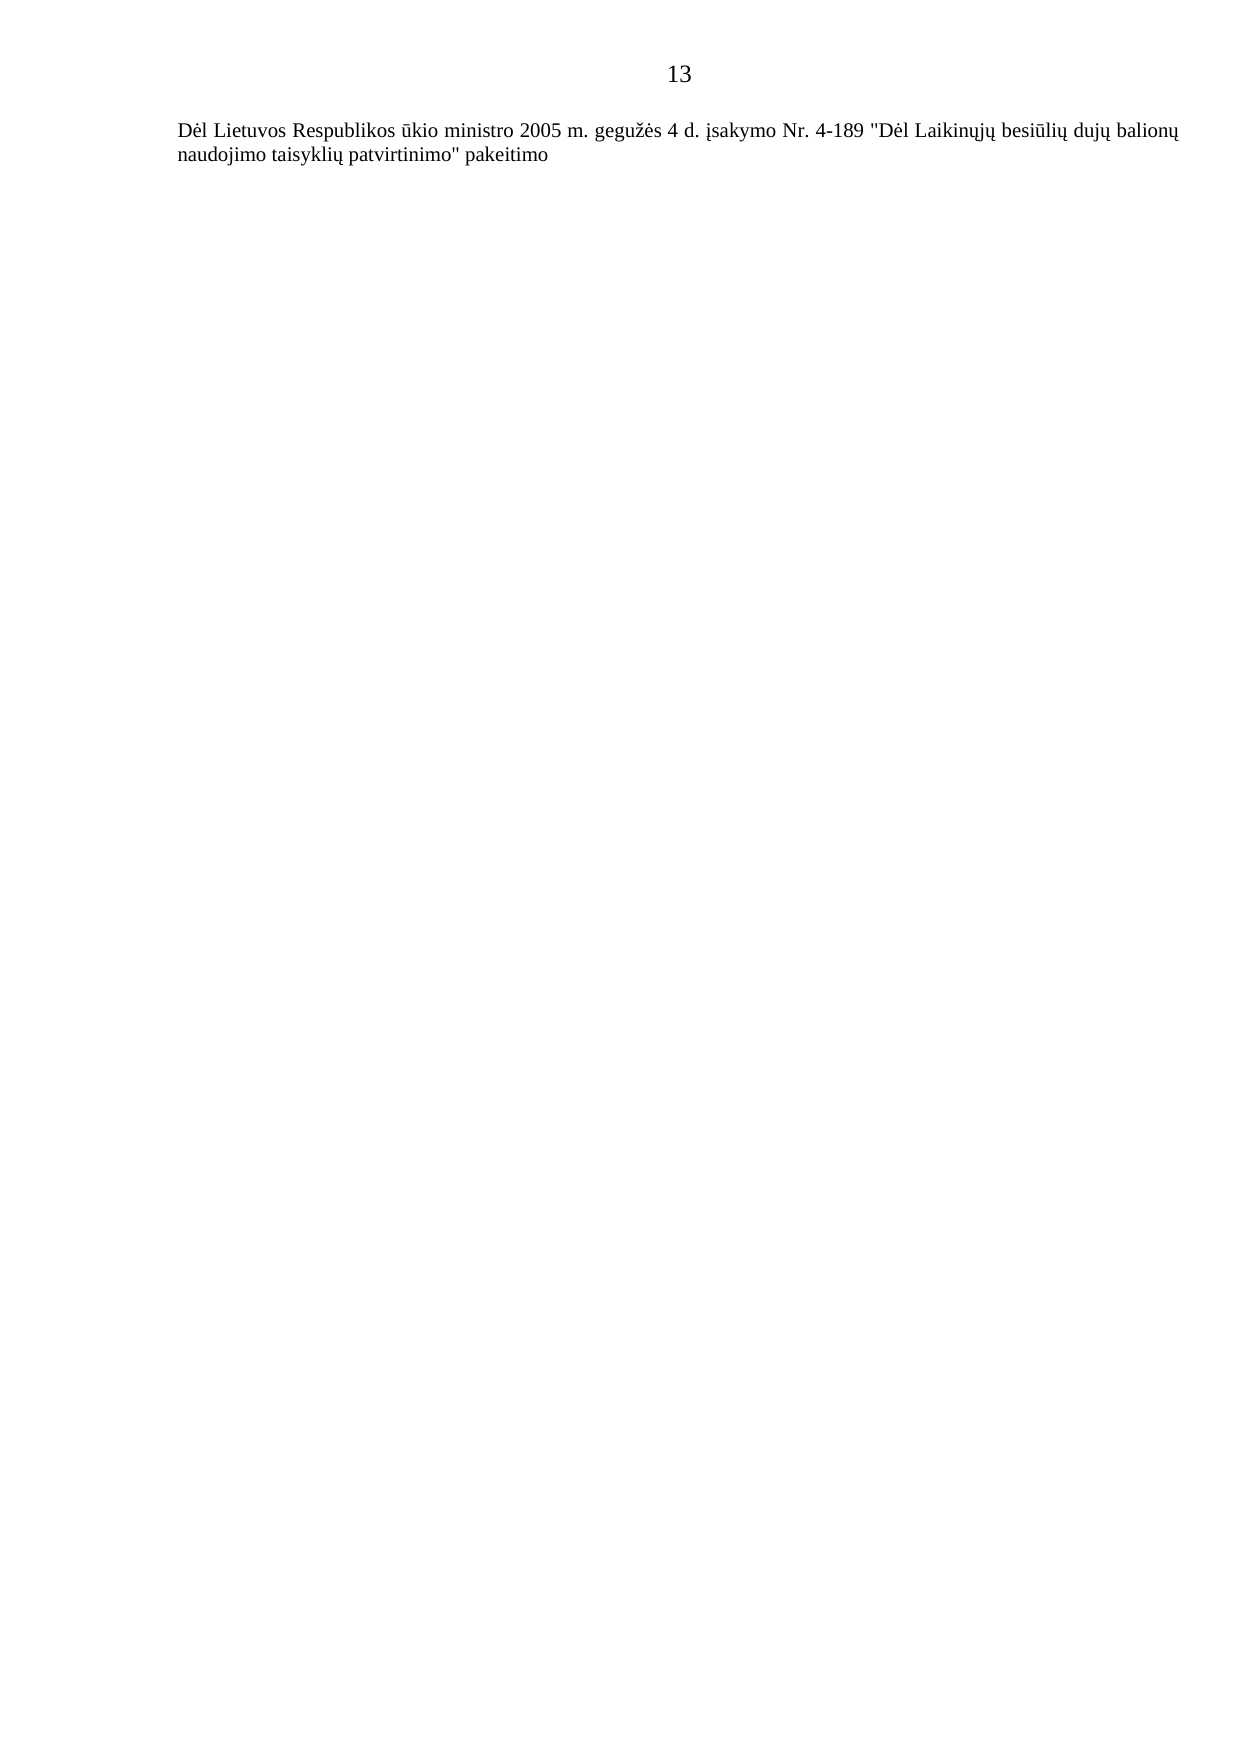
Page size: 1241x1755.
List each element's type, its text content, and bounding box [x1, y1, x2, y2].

text Dėl Lietuvos Respublikos ūkio ministro 2005 m. gegužės 4 d. įsakymo Nr. 4-189 "Dėl Laikinųjų besiūlių dujų balionų naudojimo taisyklių patvirtinimo" pakeitimo [177, 118, 1181, 166]
